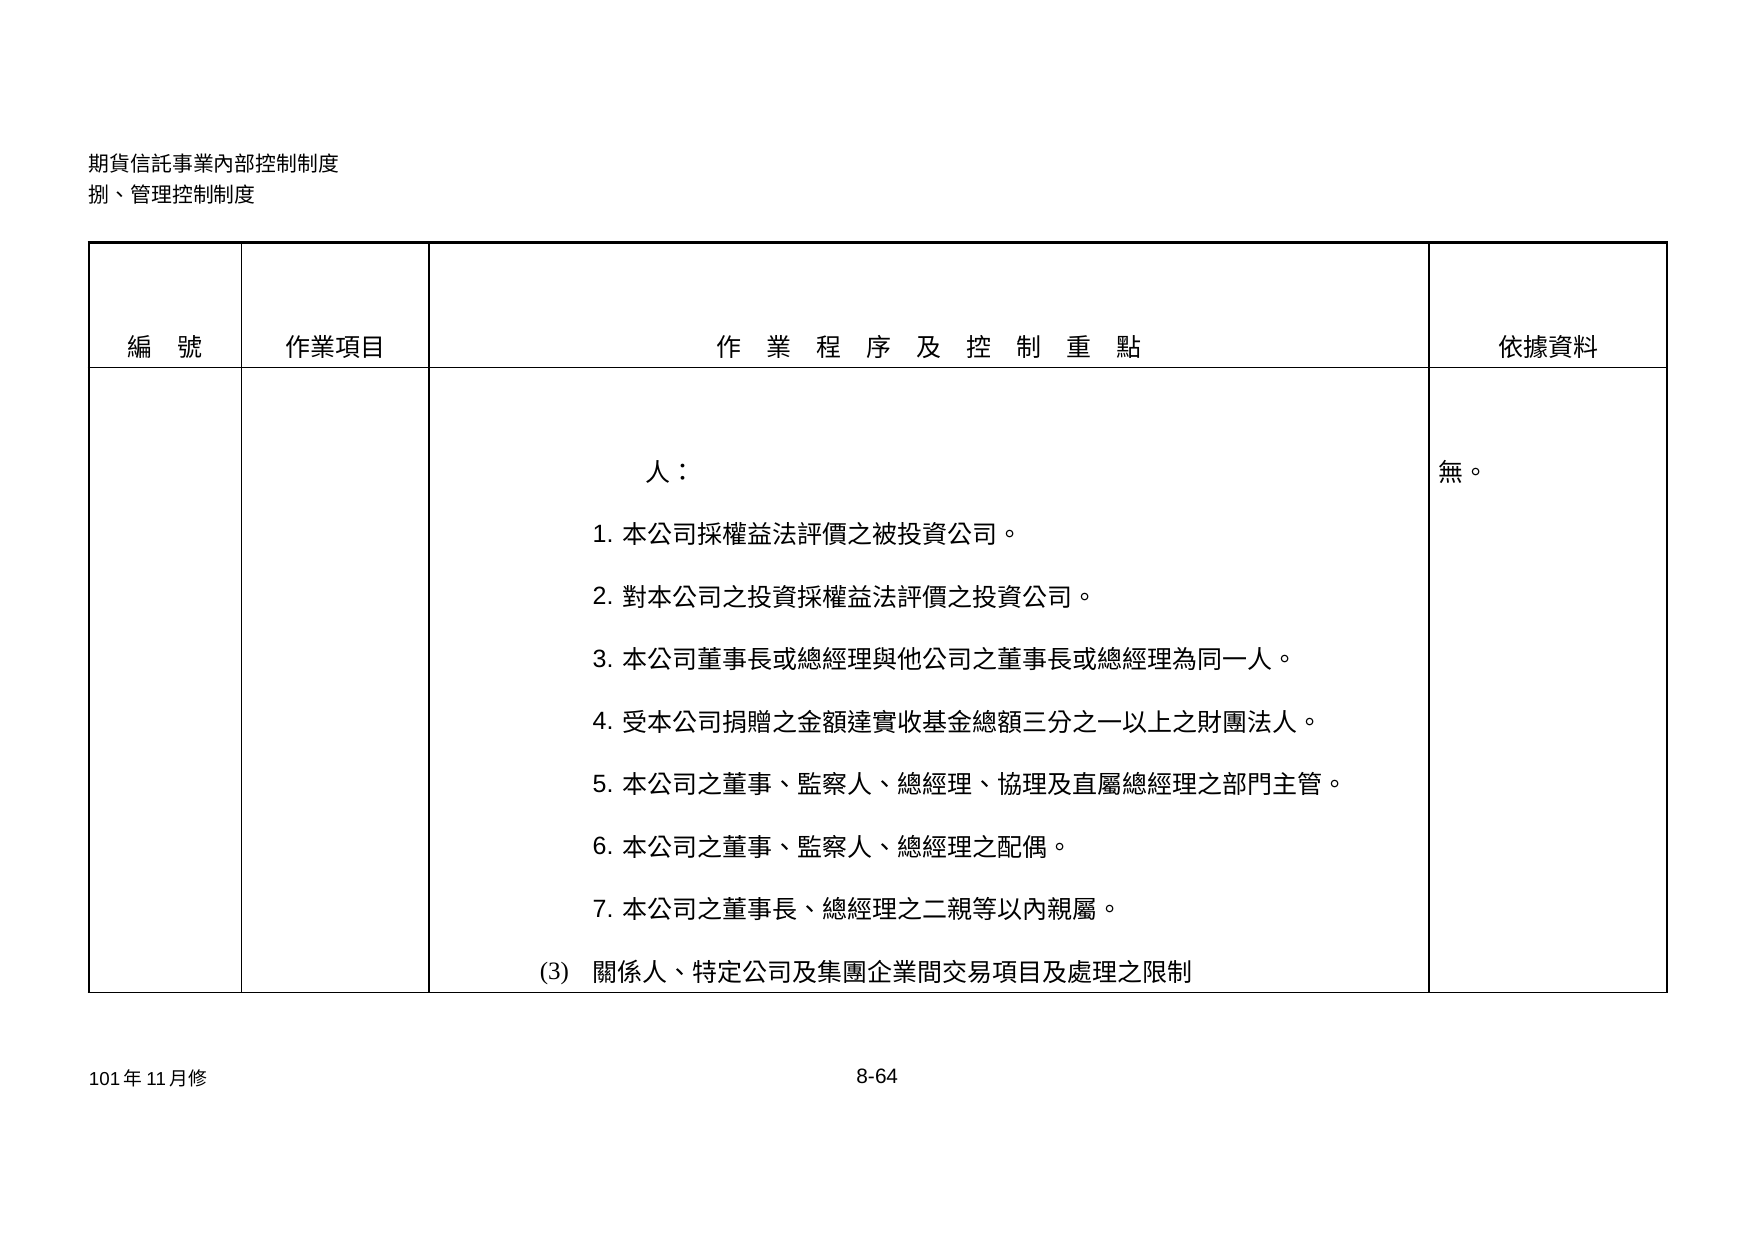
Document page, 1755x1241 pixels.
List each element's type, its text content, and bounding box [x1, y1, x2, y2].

table_cell [242, 368, 428, 991]
table_cell 法令規章： 公司之會計制度 證券發行人財務報告編製準則 一般公認會計原則 公開發行公司取得或處分資產處理準則 公開發行公司資金貸與及背書保證處理準則 證券暨期貨市場各服務事業建立內部控制制度處理準則 期貨信託事業管理規則第55條 使用表單： 無。 [1430, 368, 1666, 991]
table_cell [90, 368, 241, 991]
table_cell 作業程序： 依據一般公認會計原則規範，凡具有下列情形之一者，即視為本公司之集團企業： 與本公司屬母公司、子公司及聯屬公司關係者。 本公司與其關係人總計持有他公司超過半數之已發行有表決權股份總數或資本總額；或他公司與其關係人總計持有本公司超過半數之已發行有表決權股份總數或資本總額者。 本公司直接或間接控制他公司之人事、財務或業務經營者；或他公司直接或間接控制本公司之人事、財務或業務經營者。 本公司與他公司相互投資各達對方有表決權之股份總數或資本總額三分之一以上者，並互可直接或間接控制對方之人事、財務或業務經營者。 對本公司採權益法評價之他投資公司與其之關係人總計持有本公司超過半數之已發行有表決權股份者；或本公司與其關係人總計持有本公司採權益法評價之他投資公司超過半數之已發行有表決權股份者。 本公司與他公司之已發行有表決權之股份總數或資本總額，均有半數以上為相同之股東持有或出資者。 本公司與他公司之董事、監察人及總經理合計有半數以上相同者。其計算方式係包括該等人員之配偶、子女及具二親等以內之親屬關係者在內。 依據一般公認會計原則規範，凡具有下列情形之一者，即視為本公司之關係人： 本公司採權益法評價之被投資公司。 對本公司之投資採權益法評價之投資公司。 本公司董事長或總經理與他公司之董事長或總經理為同一人。 受本公司捐贈之金額達實收基金總額三分之一以上之財團法人。 本公司之董事、監察人、總經理、協理及直屬總經理之部門主管。 本公司之董事、監察人、總經理之配偶。 本公司之董事長、總經理之二親等以內親屬。 關係人、特定公司及集團企業間交易項目及處理之限制 本公司與集團企業、特定公司或關係人之交易，包括： 進銷貨。 財產交易及長期股權投資。 承租及出租不動產。 受託代銷或委託代銷及佣金收付。 資金融通及利息收付。 背書保證。 會計單位應將關係人交易，就下列事項，定期統計彙整： 關係人名稱。 與關係人之關係。 交易內容及其價格與付款條件。 關係人交易之對帳、調節與清算：應定期執行關係人帳戶對帳、調節作業，並分析、確認及調查不平衡之項目及其他重要之項目內容，且調節報表應經適當覆核。 本公司集團企業、特定公司或關係人之間有關資產或長期股權投資等交易時，依本公司「不動產及設備取得或增添作業辦法」辦理。 公司與關係人、特定公司及集團企業間應保持獨立，與關係人、特定公司及集團企業間之交易不得違反常規，以免發生利益輸送之情事。 發行人應依一般公認會計原則規定，充分揭露關係人交易資訊，並考量是否為實質關係人，並依照一般公認會計原則規定，於財務報表附註。 關係人交易合約管理：與關係人之交易如需以合約協議者，應依公司合約審查程序提出申請並經相關單位（如有法務單位者，應含法務單位）會審後，依核決權限呈報權責主管核准及用印。 公司與關係人間之取得或處分資產、衍生性商品交易、進行企業合併、分割、收購或股份受讓而取得或處分之資產，應依照「公開發行公司取得或處分資產處理準則」及公司「取得或處分資產處理程序」辦理；與關係人之間有背書保證或資金融通需求時，應依照「公開發行公司資金貸與及背書保證處理準則」及公司「背書保證作業程序」、「資金貸與他人作業程序」辦理。 與關係人間之相關交易須經董事會決議者，應充分考量各獨立董事之意見，並將其同意或反對之明確意見及反對之理由列入董事會紀錄。 董事對於會議所列議案如涉有本身利害關係致損及公司利益之虞者，應自行迴避，不得加入表決，亦不得代理其他董事行使其表決權。 與關係人交易程序應依照公司既定之政策或程序執行。 財務報表各相關科目之附註中揭露有關資訊應依公司之會計制度之規定辦理。 若期貨信託事業之負責人、部門主管、分支機構經理人與基金經理人及其關係人從公司股票具股權性質之衍生性商品或有價證券交易，應向所屬期貨信託事業申報交易情況。其權責單位應依照主管機關之規定申報上述之資料範圍、交易及投資標的。 控制重點： 公司應依一般公認會計原則規定，充分揭露關係人交易資訊，並考量是否為實質關係人，於財務報表附註。 應定期執行關係人帳戶對帳、調節作業，並分析、確認及調查不平衡之項目及其他重要之項目內容，且調節報表應經適當覆核。 與關係人間之相關交易須經董事會決議者，應充分考量各獨立董事之意見，並將其同意或反對之明確意見及反對之理由列入董事會紀錄。 與關係人之交易如需以合約協議者，應依公司合約審查程序提出申請並經相關單位（如有法務單位者，應含法務單位）會審後，依核決權限呈報權責主管核准及用印。 若期貨信託事業之負責人、部門主管、分支機構經理人與基金經理人及其關係人從事公司股票具股權性質之衍生性商品或有價證券交易，應向所屬期貨信託事業申報交易情況。 [430, 368, 1428, 991]
table_header 作業項目 [242, 244, 428, 366]
table_header 作 業 程 序 及 控 制 重 點 [430, 244, 1428, 366]
table_header 編 號 [90, 244, 241, 366]
table_header 依據資料 [1430, 244, 1666, 366]
